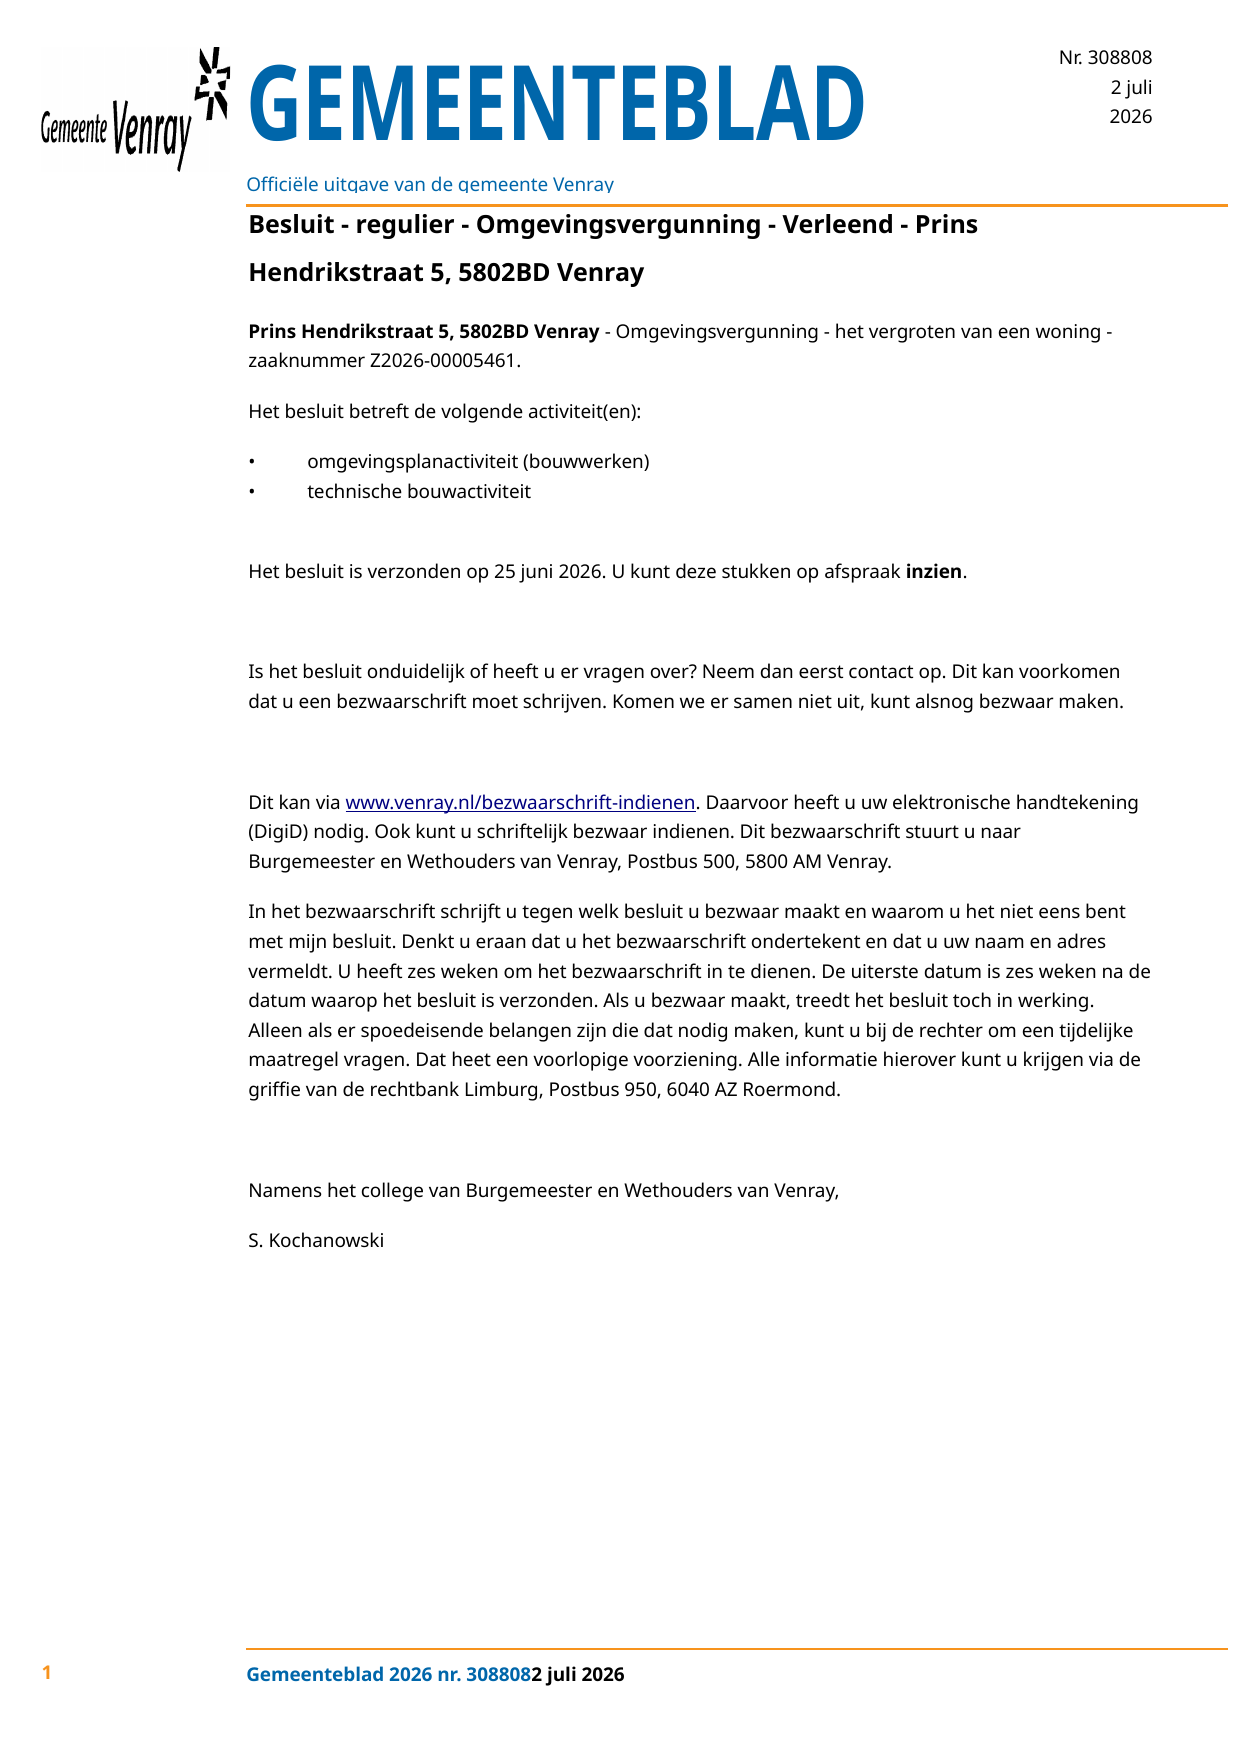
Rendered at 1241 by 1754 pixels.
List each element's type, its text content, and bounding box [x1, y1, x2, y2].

text Dit kan via www.venray.nl/bezwaarschrift-indienen. Daarvoor heeft u uw elektronische handtekening (DigiD) nodig. Ook kunt u schriftelijk bezwaar indienen. Dit bezwaarschrift stuurt u naar Burgemeester en Wethouders van Venray, Postbus 500, 5800 AM Venray. [248, 789, 1152, 874]
text In het bezwaarschrift schrijft u tegen welk besluit u bezwaar maakt en waarom u het niet eens bent met mijn besluit. Denkt u eraan dat u het bezwaarschrift ondertekent en dat u uw naam en adres vermeldt. U heeft zes weken om het bezwaarschrift in te dienen. De uiterste datum is zes weken na de datum waarop het besluit is verzonden. Als u bezwaar maakt, treedt het besluit toch in werking. Alleen als er spoedeisende belangen zijn die dat nodig maken, kunt u bij de rechter om een tijdelijke maatregel vragen. Dat heet een voorlopige voorziening. Alle informatie hierover kunt u krijgen via de griffie van de rechtbank Limburg, Postbus 950, 6040 AZ Roermond. [248, 899, 1152, 1102]
list technische bouwactiviteit [248, 478, 1152, 504]
text Prins Hendrikstraat 5, 5802BD Venray - Omgevingsvergunning - het vergroten van een woning - zaaknummer Z2026-00005461. [248, 318, 1152, 373]
text Is het besluit onduidelijk of heeft u er vragen over? Neem dan eerst contact op. Dit kan voorkomen dat u een bezwaarschrift moet schrijven. Komen we er samen niet uit, kunt alsnog bezwaar maken. [248, 659, 1152, 714]
text S. Kochanowski [248, 1227, 1152, 1253]
text Namens het college van Burgemeester en Wethouders van Venray, [248, 1177, 1152, 1203]
text Besluit - regulier - Omgevingsvergunning - Verleend - Prins Hendrikstraat 5, 5802BD Venray [248, 207, 1152, 288]
text Het besluit is verzonden op 25 juni 2026. U kunt deze stukken op afspraak inzien. [248, 558, 1152, 584]
picture [41, 47, 231, 172]
text Het besluit betreft de volgende activiteit(en): [248, 398, 1152, 424]
list omgevingsplanactiviteit (bouwwerken) [248, 448, 1152, 474]
